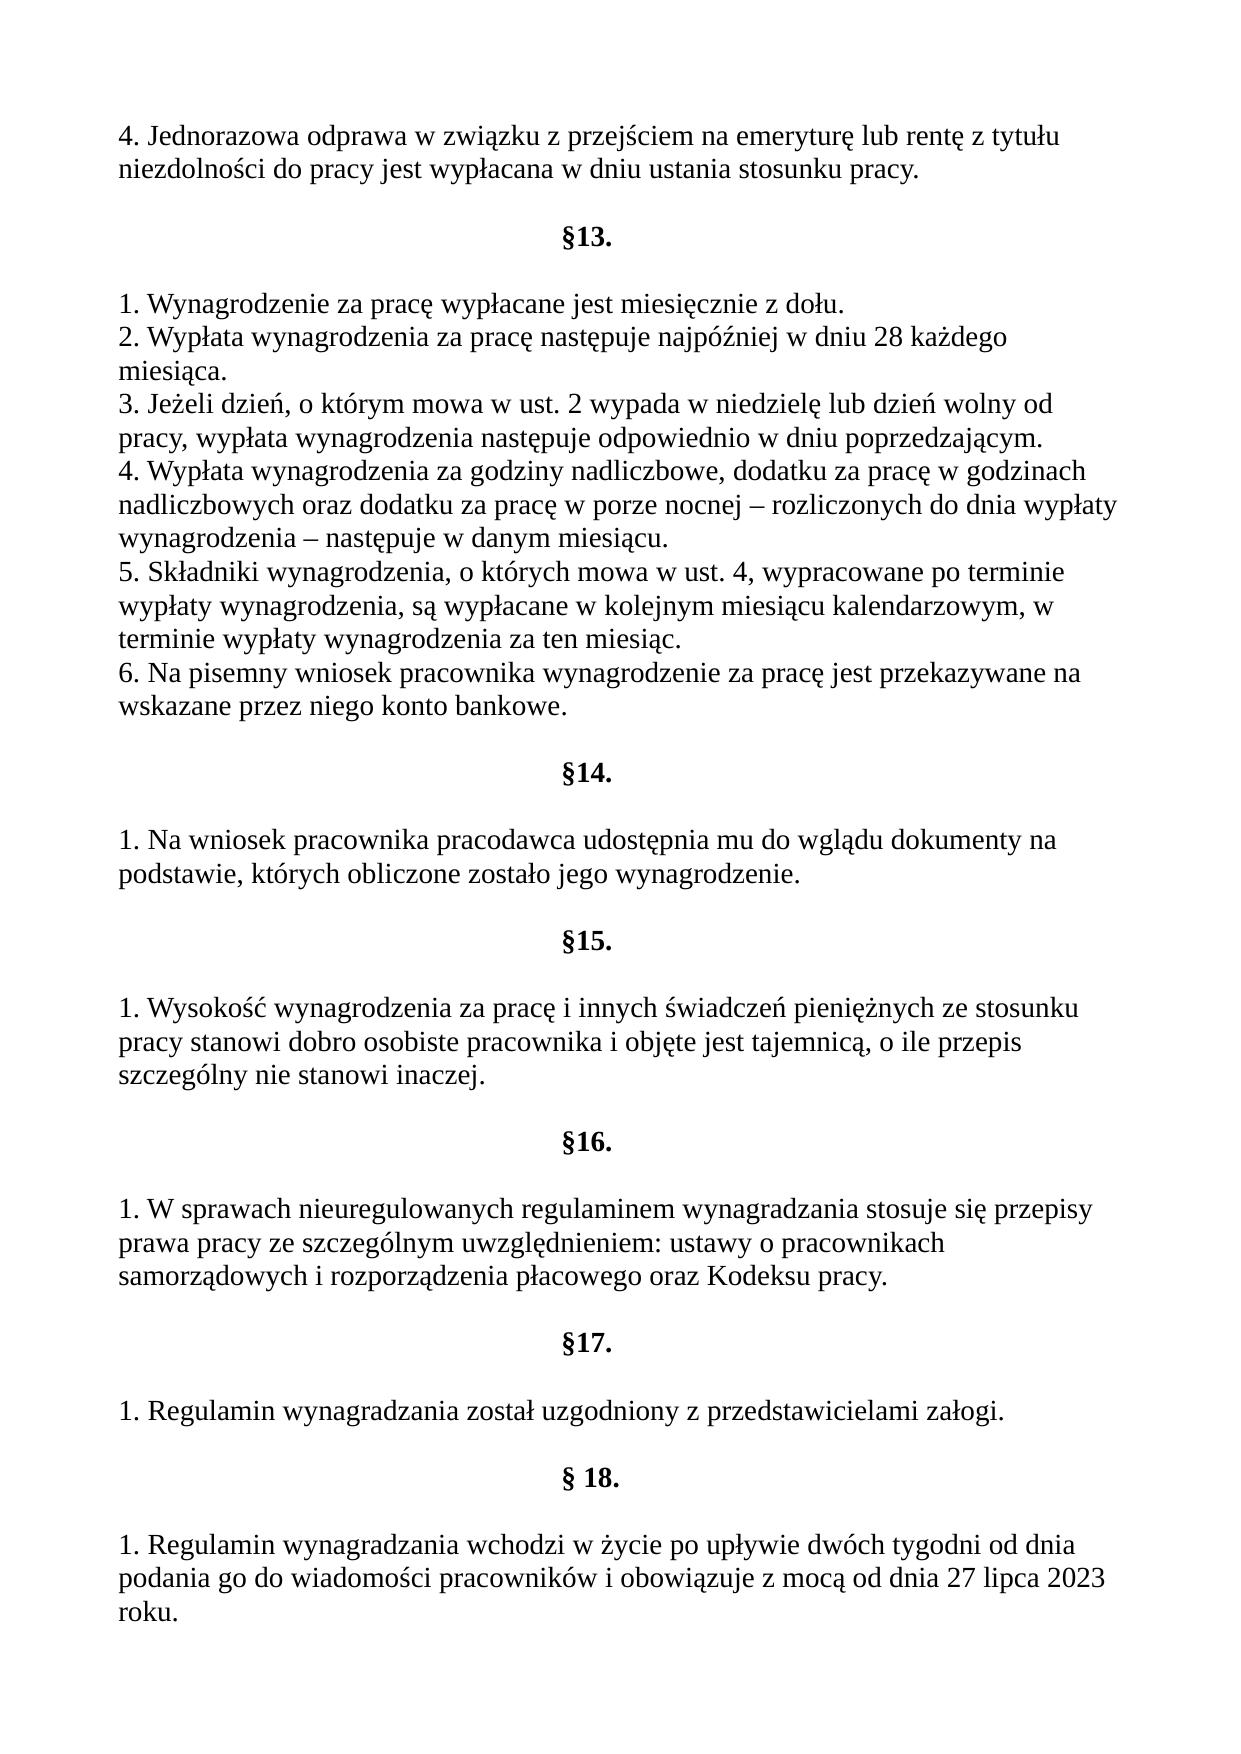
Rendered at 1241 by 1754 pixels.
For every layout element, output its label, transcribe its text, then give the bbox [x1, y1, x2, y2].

text §14. [118, 722, 1122, 789]
text 1. Wysokość wynagrodzenia za pracę i innych świadczeń pieniężnych ze stosunku pracy stanowi dobro osobiste pracownika i objęte jest tajemnicą, o ile przepis szczególny nie stanowi inaczej. [118, 990, 1122, 1091]
text 1. Regulamin wynagradzania wchodzi w życie po upływie dwóch tygodni od dnia podania go do wiadomości pracowników i obowiązuje z mocą od dnia 27 lipca 2023 roku. [118, 1527, 1122, 1627]
text 4. Jednorazowa odprawa w związku z przejściem na emeryturę lub rentę z tytułu niezdolności do pracy jest wypłacana w dniu ustania stosunku pracy. [118, 118, 1122, 185]
text §17. [118, 1292, 1122, 1359]
text §13. [118, 185, 1122, 252]
text § 18. [118, 1426, 1122, 1493]
text §16. [118, 1091, 1122, 1158]
text 1. Wynagrodzenie za pracę wypłacane jest miesięcznie z dołu. 2. Wypłata wynagrodzenia za pracę następuje najpóźniej w dniu 28 każdego miesiąca. 3. Jeżeli dzień, o którym mowa w ust. 2 wypada w niedzielę lub dzień wolny od pracy, wypłata wynagrodzenia następuje odpowiednio w dniu poprzedzającym. 4. Wypłata wynagrodzenia za godziny nadliczbowe, dodatku za pracę w godzinach nadliczbowych oraz dodatku za pracę w porze nocnej – rozliczonych do dnia wypłaty wynagrodzenia – następuje w danym miesiącu. 5. Składniki wynagrodzenia, o których mowa w ust. 4, wypracowane po terminie wypłaty wynagrodzenia, są wypłacane w kolejnym miesiącu kalendarzowym, w terminie wypłaty wynagrodzenia za ten miesiąc. 6. Na pisemny wniosek pracownika wynagrodzenie za pracę jest przekazywane na wskazane przez niego konto bankowe. [118, 286, 1122, 722]
text §15. [118, 889, 1122, 957]
text 1. W sprawach nieuregulowanych regulaminem wynagradzania stosuje się przepisy prawa pracy ze szczególnym uwzględnieniem: ustawy o pracownikach samorządowych i rozporządzenia płacowego oraz Kodeksu pracy. [118, 1191, 1122, 1292]
text 1. Regulamin wynagradzania został uzgodniony z przedstawicielami załogi. [118, 1393, 1122, 1426]
text 1. Na wniosek pracownika pracodawca udostępnia mu do wglądu dokumenty na podstawie, których obliczone zostało jego wynagrodzenie. [118, 822, 1122, 889]
